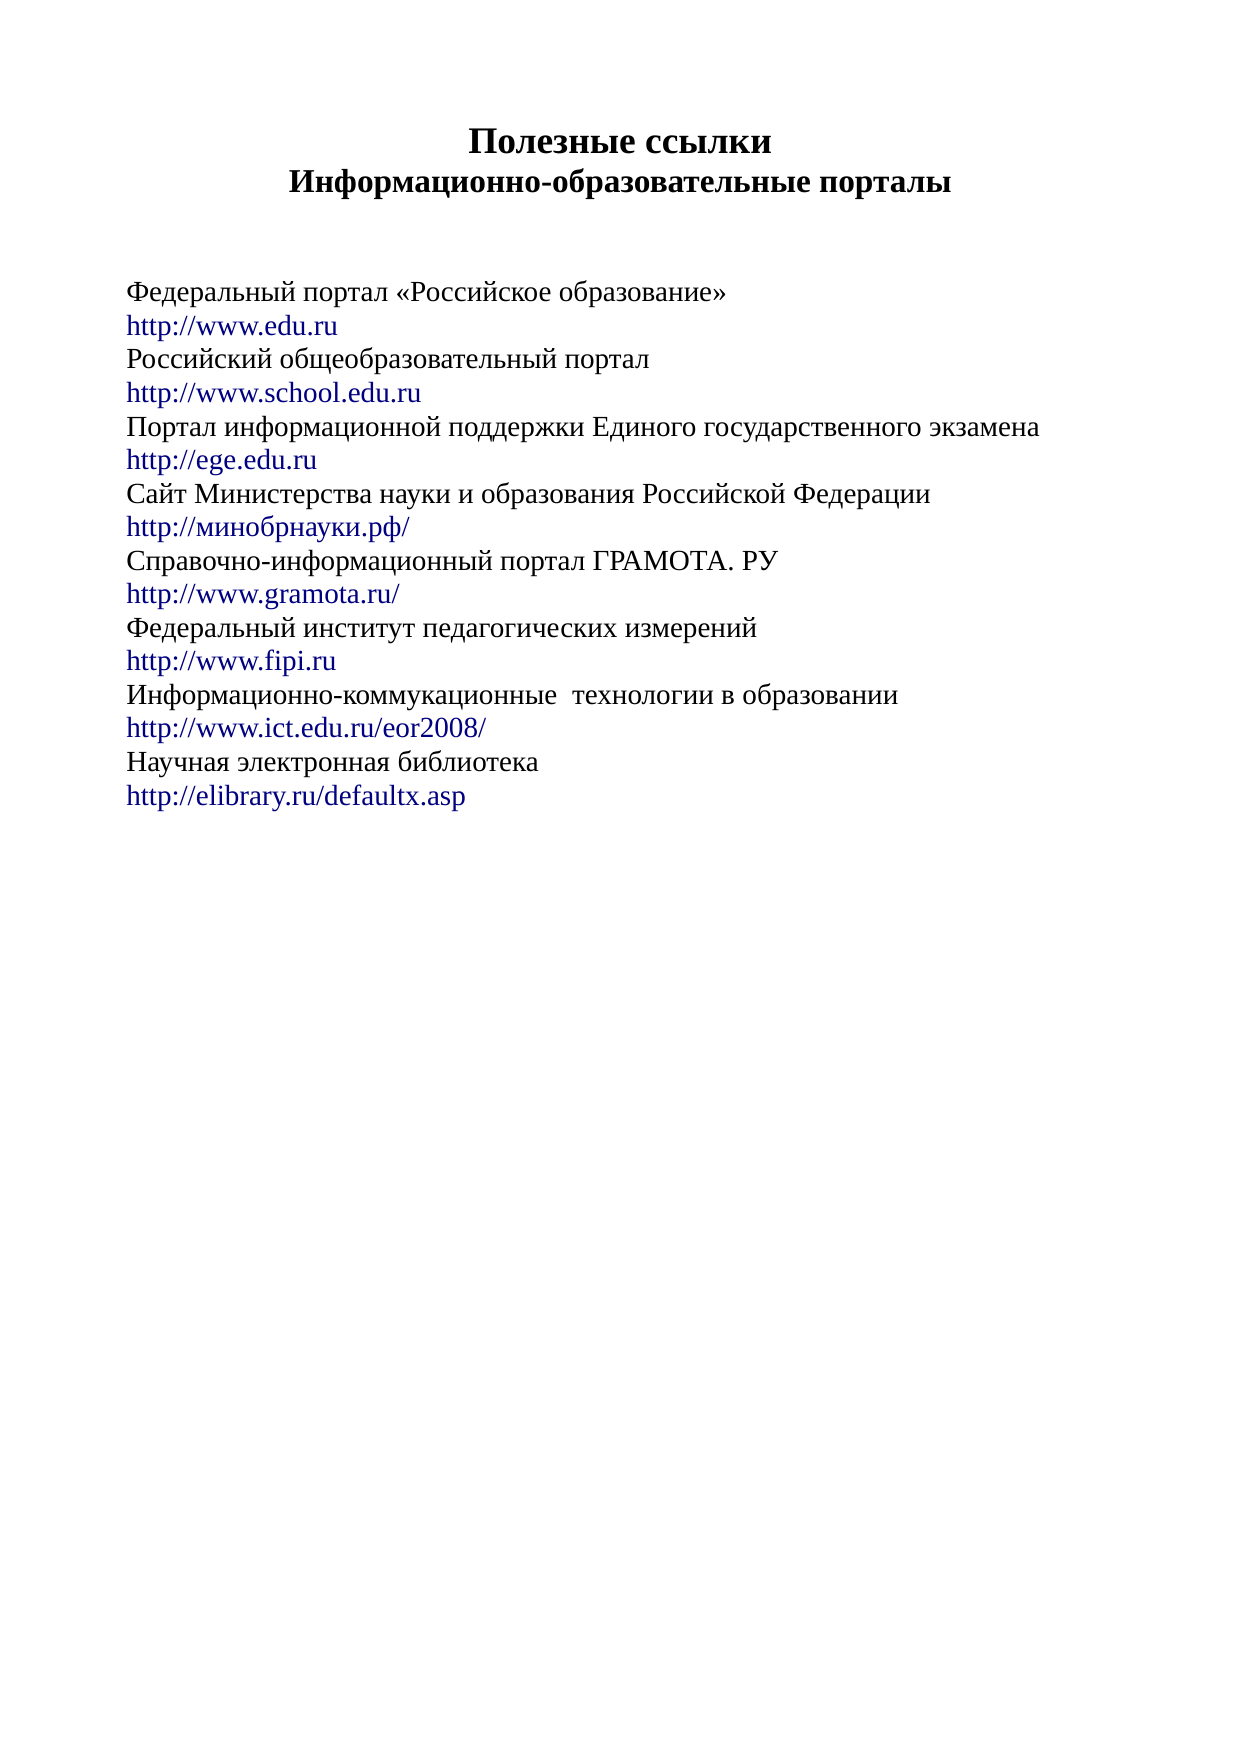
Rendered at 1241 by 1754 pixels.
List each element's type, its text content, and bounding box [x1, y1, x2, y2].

text Федеральный портал «Российское образование» http://www.edu.ru Российский общеобразовательный портал http://www.school.edu.ru Портал информационной поддержки Единого государственного экзамена http://ege.edu.ru Сайт Министерства науки и образования Российской Федерации http://минобрнауки.рф/ Справочно-информационный портал ГРАМОТА. РУ http://www.gramota.ru/ Федеральный институт педагогических измерений http://www.fipi.ru Информационно-коммукационные технологии в образовании http://www.ict.edu.ru/eor2008/ Научная электронная библиотека http://elibrary.ru/defaultx.asp [126, 274, 1122, 811]
text Полезные ссылки Информационно-образовательные порталы [118, 118, 1122, 233]
